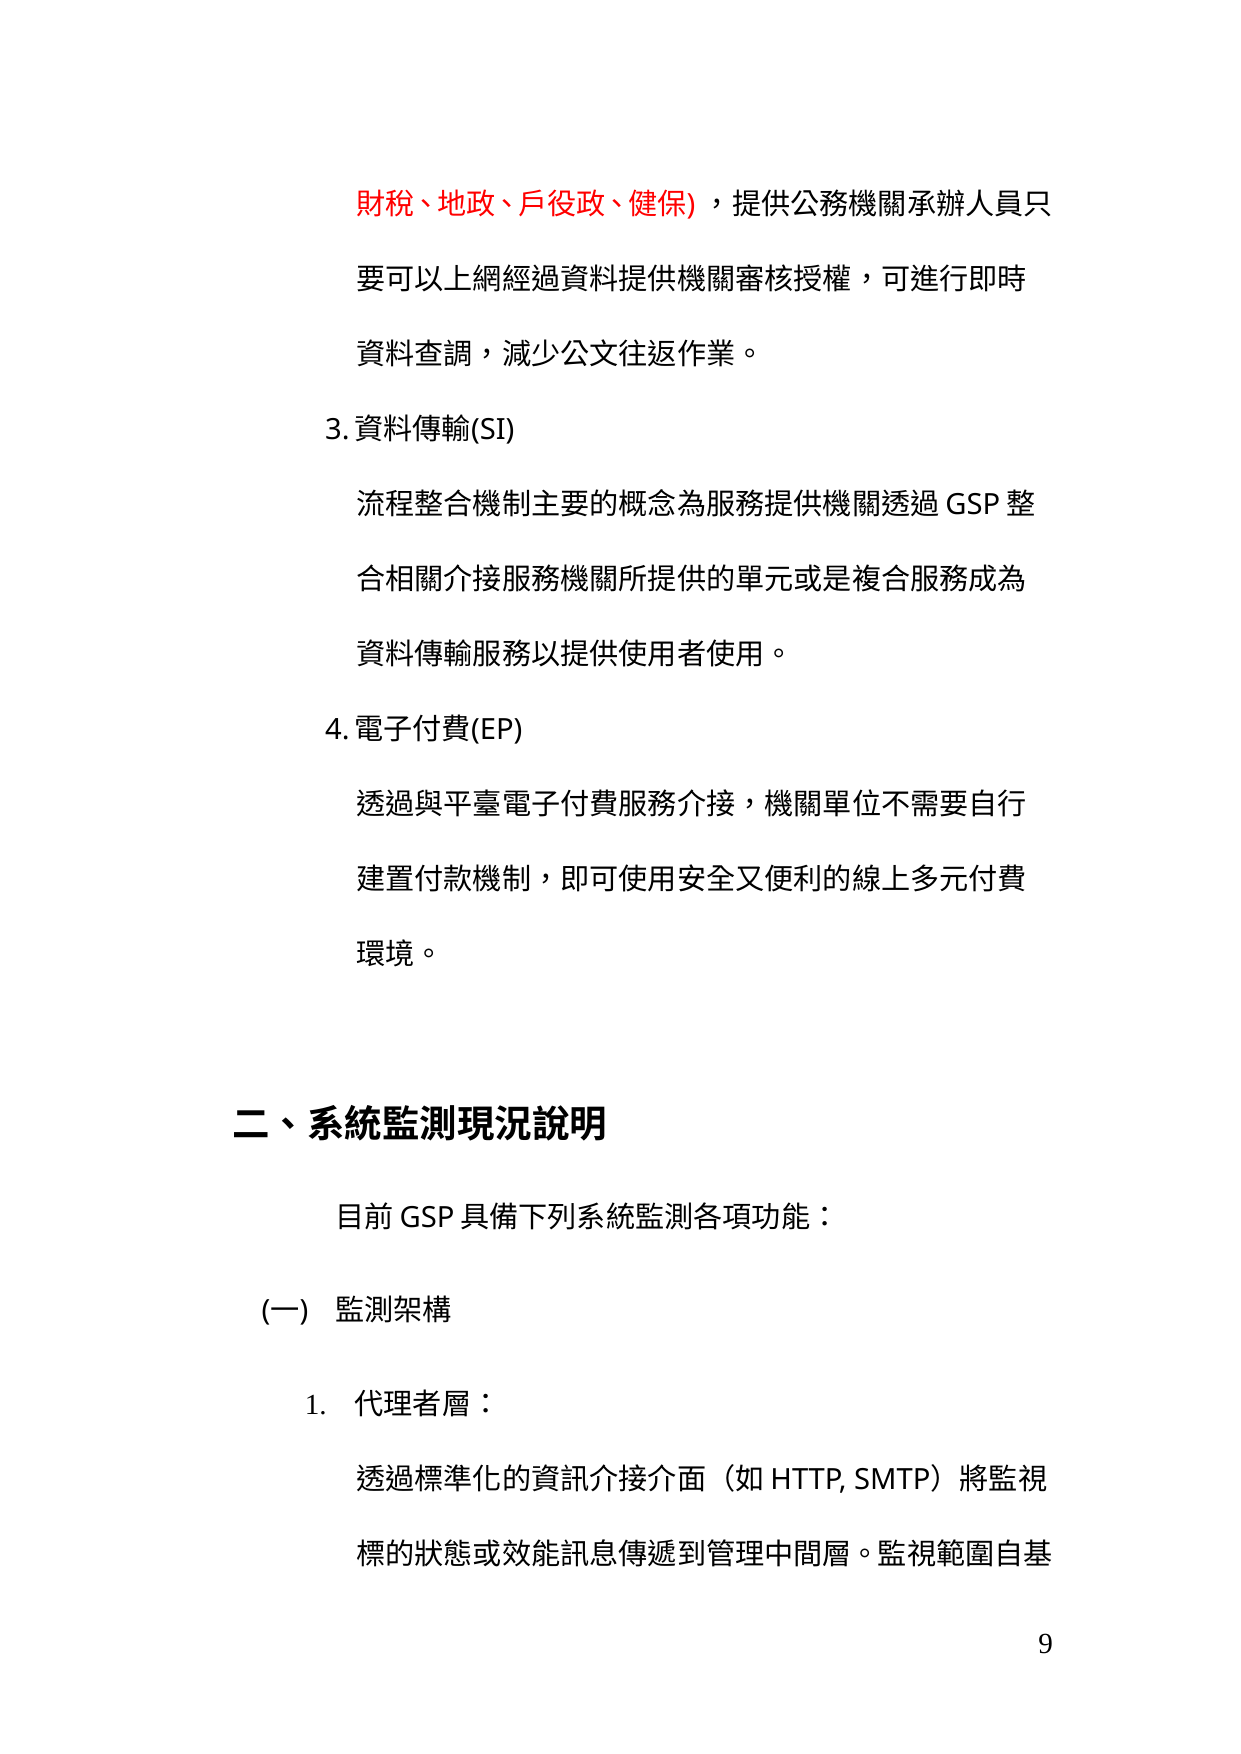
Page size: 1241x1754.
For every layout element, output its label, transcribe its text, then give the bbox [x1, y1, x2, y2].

text 目前平臺提供七大WebIR (包括：商工、公路監理、勞保、財稅、地政、戶役政、健保) ，提供公務機關承辦人員只要可以上網經過資料提供機關審核授權，可進行即時資料查調，減少公文往返作業。 [356, 164, 1053, 389]
list 代理者層： [304, 1364, 1053, 1439]
list 資料傳輸(SI) [325, 389, 1053, 464]
subtitle 監測架構 [261, 1271, 1053, 1346]
text 透過與平臺電子付費服務介接，機關單位不需要自行建置付款機制，即可使用安全又便利的線上多元付費環境。 [356, 764, 1053, 989]
text 透過標準化的資訊介接介面（如HTTP, SMTP）將監視標的狀態或效能訊息傳遞到管理中間層。監視範圍自基 [356, 1439, 1053, 1589]
subtitle 系統監測現況說明 [232, 1083, 1053, 1158]
text 流程整合機制主要的概念為服務提供機關透過GSP整合相關介接服務機關所提供的單元或是複合服務成為資料傳輸服務以提供使用者使用。 [356, 464, 1053, 689]
list 電子付費(EP) [325, 689, 1053, 764]
text 目前GSP具備下列系統監測各項功能： [281, 1177, 1053, 1252]
